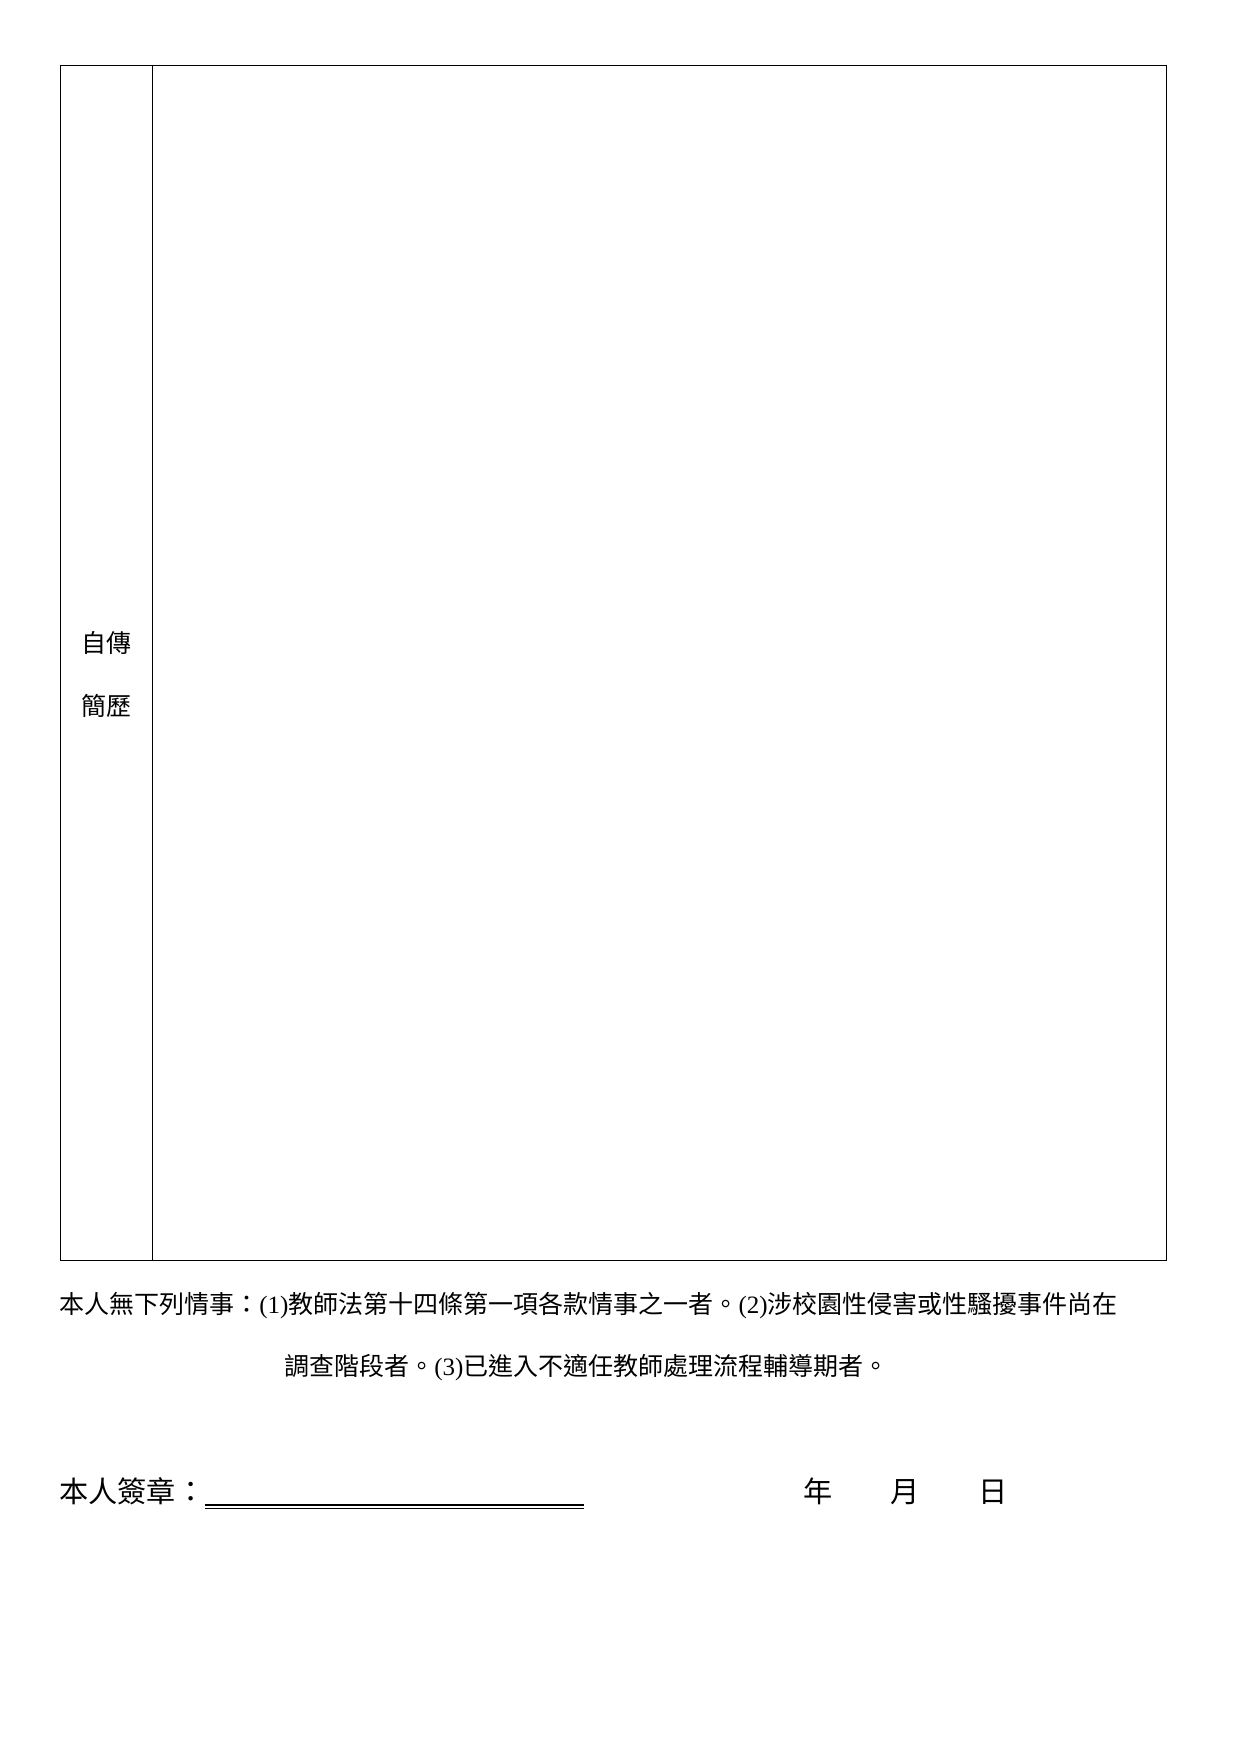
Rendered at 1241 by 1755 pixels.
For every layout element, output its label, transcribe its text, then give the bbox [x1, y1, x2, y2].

text 本人簽章： 年 月 日 [59, 1448, 1227, 1511]
table_cell [153, 66, 1166, 1259]
text 本人無下列情事：(1)教師法第十四條第一項各款情事之一者。(2)涉校園性侵害或性騷擾事件尚在 [59, 1261, 1227, 1323]
text 調查階段者。(3)已進入不適任教師處理流程輔導期者。 [284, 1323, 1227, 1386]
table_cell 自傳 簡歷 [61, 66, 152, 1259]
table_cell [54, 65, 60, 1259]
